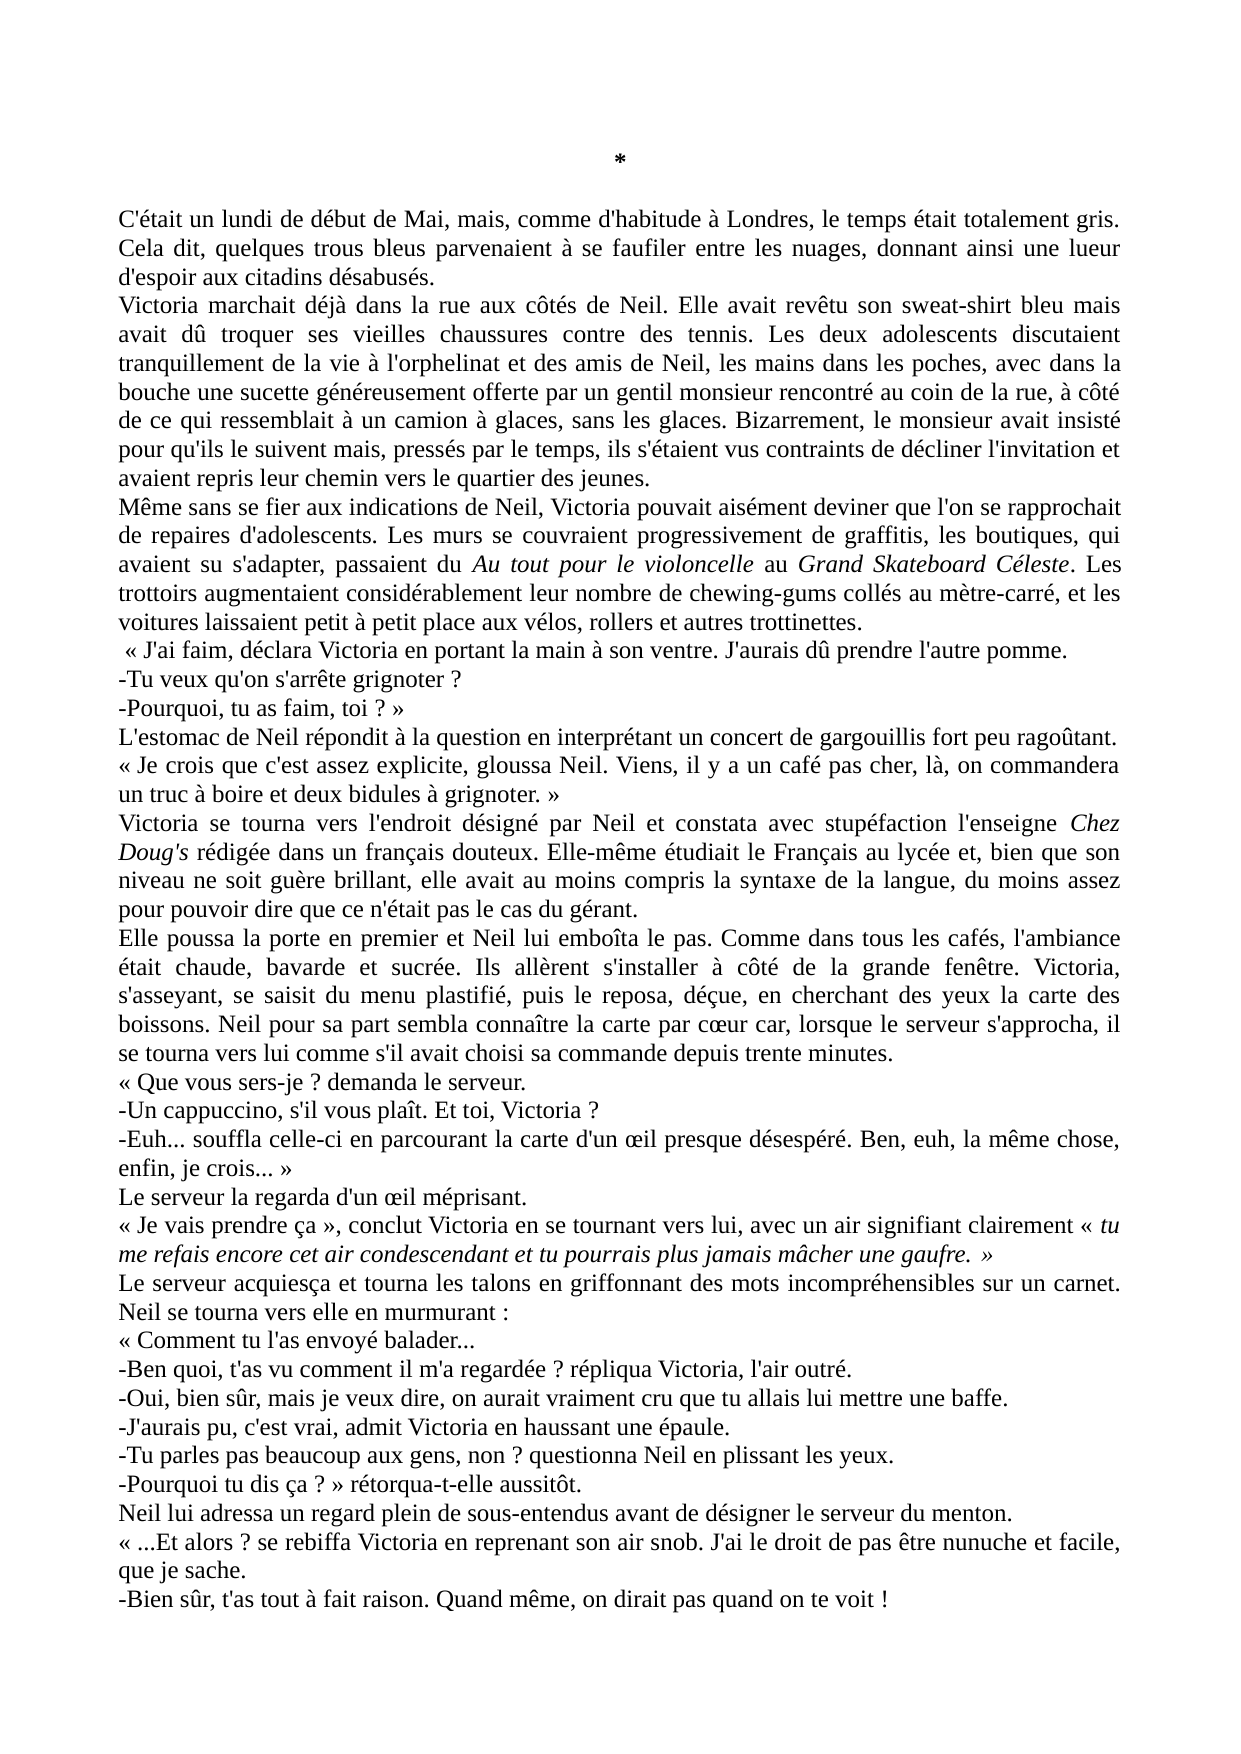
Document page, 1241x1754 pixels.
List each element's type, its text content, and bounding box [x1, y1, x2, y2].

text -Euh... souffla celle-ci en parcourant la carte d'un œil presque désespéré. Ben, euh, la même chose, enfin, je crois... » [118, 1124, 1122, 1182]
text -Ben quoi, t'as vu comment il m'a regardée ? répliqua Victoria, l'air outré. [118, 1354, 1122, 1383]
text -Pourquoi tu dis ça ? » rétorqua-t-elle aussitôt. [118, 1469, 1122, 1498]
text C'était un lundi de début de Mai, mais, comme d'habitude à Londres, le temps était totalement gris. Cela dit, quelques trous bleus parvenaient à se faufiler entre les nuages, donnant ainsi une lueur d'espoir aux citadins désabusés. [118, 204, 1122, 291]
text « J'ai faim, déclara Victoria en portant la main à son ventre. J'aurais dû prendre l'autre pomme. [118, 636, 1122, 664]
text -Un cappuccino, s'il vous plaît. Et toi, Victoria ? [118, 1096, 1122, 1124]
text « Comment tu l'as envoyé balader... [118, 1326, 1122, 1354]
text -Oui, bien sûr, mais je veux dire, on aurait vraiment cru que tu allais lui mettre une baffe. [118, 1383, 1122, 1412]
text Elle poussa la porte en premier et Neil lui emboîta le pas. Comme dans tous les cafés, l'ambiance était chaude, bavarde et sucrée. Ils allèrent s'installer à côté de la grande fenêtre. Victoria, s'asseyant, se saisit du menu plastifié, puis le reposa, déçue, en cherchant des yeux la carte des boissons. Neil pour sa part sembla connaître la carte par cœur car, lorsque le serveur s'approcha, il se tourna vers lui comme s'il avait choisi sa commande depuis trente minutes. [118, 923, 1122, 1067]
text Le serveur la regarda d'un œil méprisant. [118, 1182, 1122, 1211]
text Neil lui adressa un regard plein de sous-entendus avant de désigner le serveur du menton. [118, 1498, 1122, 1527]
text L'estomac de Neil répondit à la question en interprétant un concert de gargouillis fort peu ragoûtant. [118, 722, 1122, 751]
text Victoria se tourna vers l'endroit désigné par Neil et constata avec stupéfaction l'enseigne Chez Doug's rédigée dans un français douteux. Elle-même étudiait le Français au lycée et, bien que son niveau ne soit guère brillant, elle avait au moins compris la syntaxe de la langue, du moins assez pour pouvoir dire que ce n'était pas le cas du gérant. [118, 808, 1122, 923]
text Victoria marchait déjà dans la rue aux côtés de Neil. Elle avait revêtu son sweat-shirt bleu mais avait dû troquer ses vieilles chaussures contre des tennis. Les deux adolescents discutaient tranquillement de la vie à l'orphelinat et des amis de Neil, les mains dans les poches, avec dans la bouche une sucette généreusement offerte par un gentil monsieur rencontré au coin de la rue, à côté de ce qui ressemblait à un camion à glaces, sans les glaces. Bizarrement, le monsieur avait insisté pour qu'ils le suivent mais, pressés par le temps, ils s'étaient vus contraints de décliner l'invitation et avaient repris leur chemin vers le quartier des jeunes. [118, 291, 1122, 492]
text -Tu veux qu'on s'arrête grignoter ? [118, 664, 1122, 693]
text -Pourquoi, tu as faim, toi ? » [118, 693, 1122, 722]
text -J'aurais pu, c'est vrai, admit Victoria en haussant une épaule. [118, 1412, 1122, 1441]
text Le serveur acquiesça et tourna les talons en griffonnant des mots incompréhensibles sur un carnet. Neil se tourna vers elle en murmurant : [118, 1268, 1122, 1326]
text « Que vous sers-je ? demanda le serveur. [118, 1067, 1122, 1096]
text -Bien sûr, t'as tout à fait raison. Quand même, on dirait pas quand on te voit ! [118, 1584, 1122, 1613]
text Même sans se fier aux indications de Neil, Victoria pouvait aisément deviner que l'on se rapprochait de repaires d'adolescents. Les murs se couvraient progressivement de graffitis, les boutiques, qui avaient su s'adapter, passaient du Au tout pour le violoncelle au Grand Skateboard Céleste. Les trottoirs augmentaient considérablement leur nombre de chewing-gums collés au mètre-carré, et les voitures laissaient petit à petit place aux vélos, rollers et autres trottinettes. [118, 492, 1122, 636]
text -Tu parles pas beaucoup aux gens, non ? questionna Neil en plissant les yeux. [118, 1441, 1122, 1469]
text « Je vais prendre ça », conclut Victoria en se tournant vers lui, avec un air signifiant clairement « tu me refais encore cet air condescendant et tu pourrais plus jamais mâcher une gaufre. » [118, 1211, 1122, 1268]
text « Je crois que c'est assez explicite, gloussa Neil. Viens, il y a un café pas cher, là, on commandera un truc à boire et deux bidules à grignoter. » [118, 751, 1122, 808]
text * [118, 147, 1122, 176]
text « ...Et alors ? se rebiffa Victoria en reprenant son air snob. J'ai le droit de pas être nunuche et facile, que je sache. [118, 1527, 1122, 1584]
